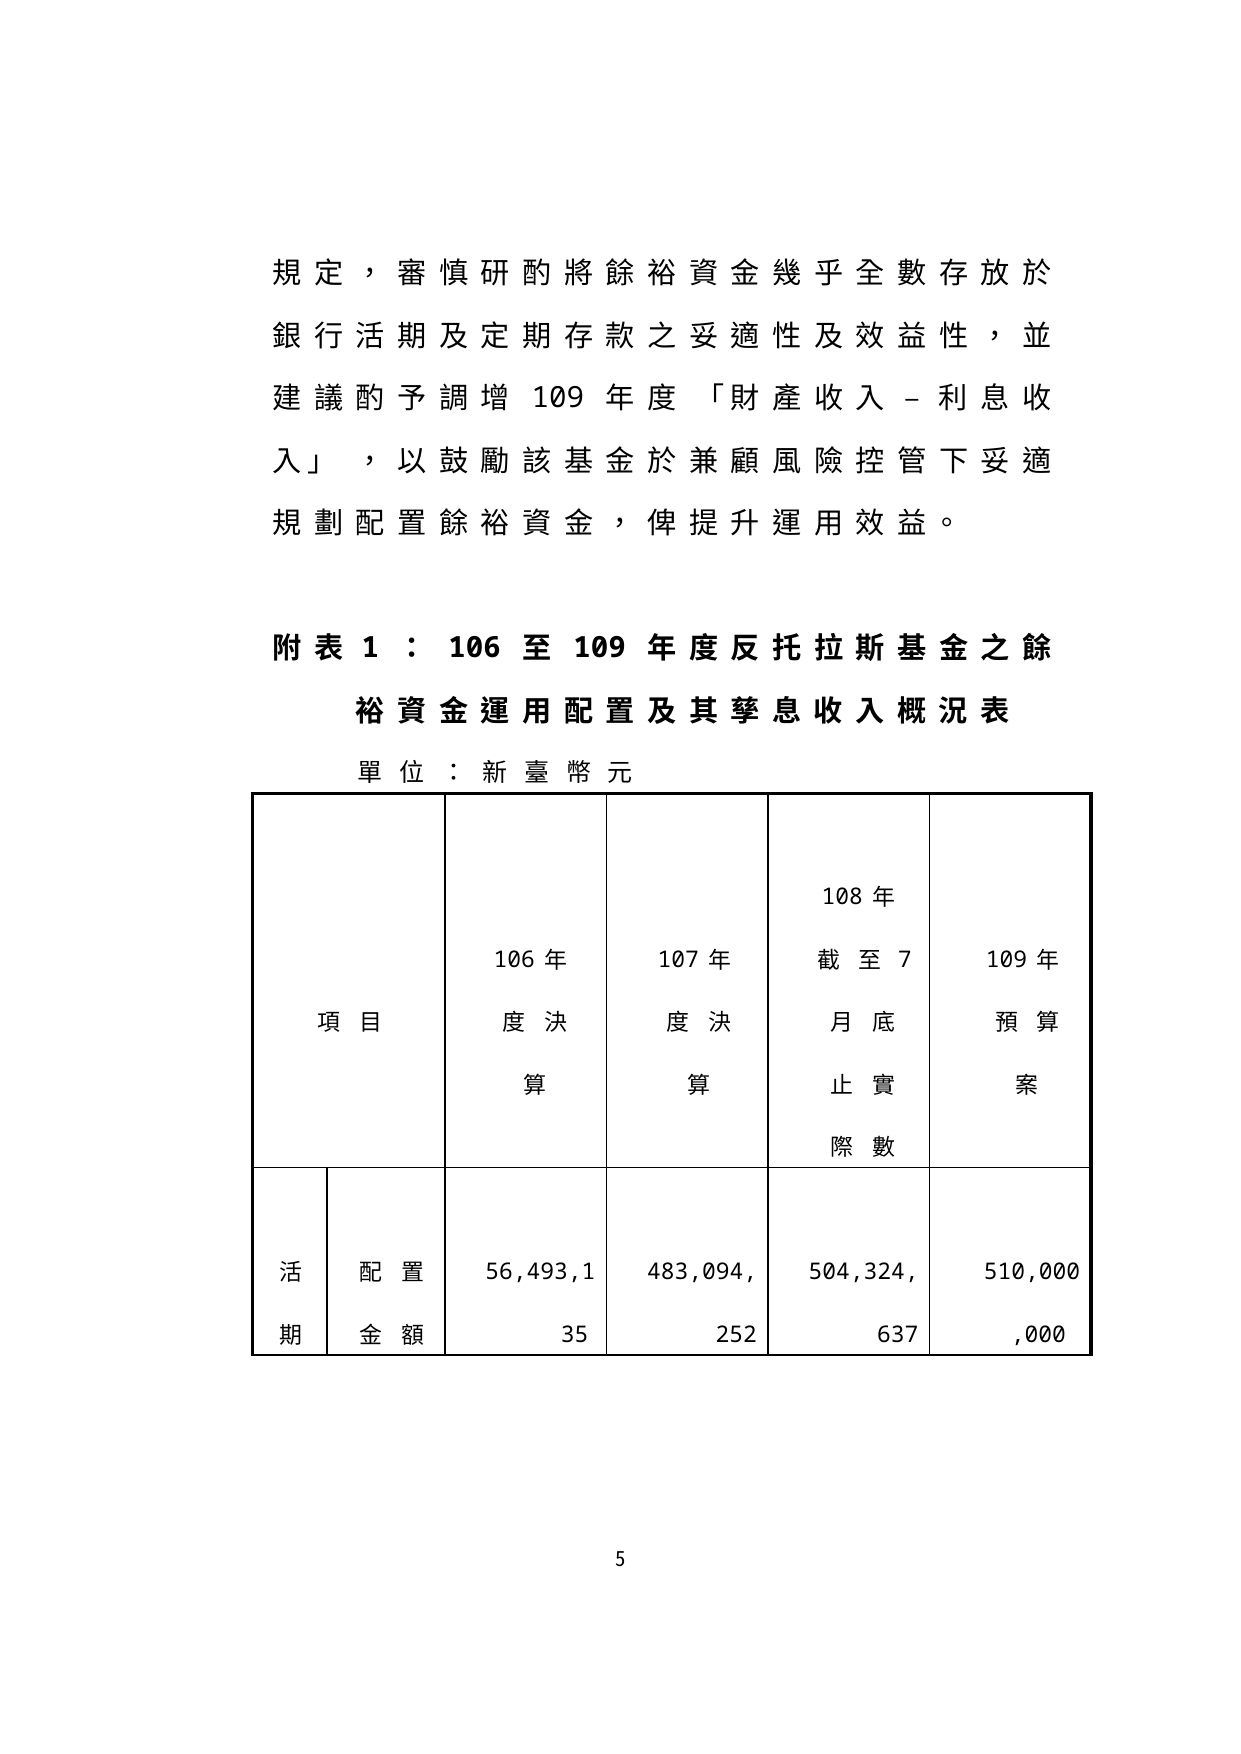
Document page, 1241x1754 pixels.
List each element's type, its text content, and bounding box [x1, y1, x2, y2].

text 規定，審慎研酌將餘裕資金幾乎全數存放於銀行活期及定期存款之妥適性及效益性，並建議酌予調增109年度「財產收入–利息收入」，以鼓勵該基金於兼顧風險控管下妥適規劃配置餘裕資金，俾提升運用效益。 [242, 229, 1058, 542]
table_header 106年度決算 [446, 795, 606, 1167]
table_cell 配置金額 [328, 1168, 444, 1354]
table_header 項目 [254, 795, 444, 1167]
table_cell 56,493,135 [446, 1168, 606, 1354]
text 附表1：106至109年度反托拉斯基金之餘裕資金運用配置及其孳息收入概況表 單位：新臺幣元 [242, 604, 1058, 792]
table_cell 活期 [254, 1168, 326, 1354]
table_cell 510,000,000 [930, 1168, 1089, 1354]
table_cell 504,324,637 [769, 1168, 929, 1354]
table_header 107年度決算 [607, 795, 767, 1167]
table_header 109年預算案 [930, 795, 1089, 1167]
table_header 108年截至7月底止實際數 [769, 795, 929, 1167]
table_cell 483,094,252 [607, 1168, 767, 1354]
